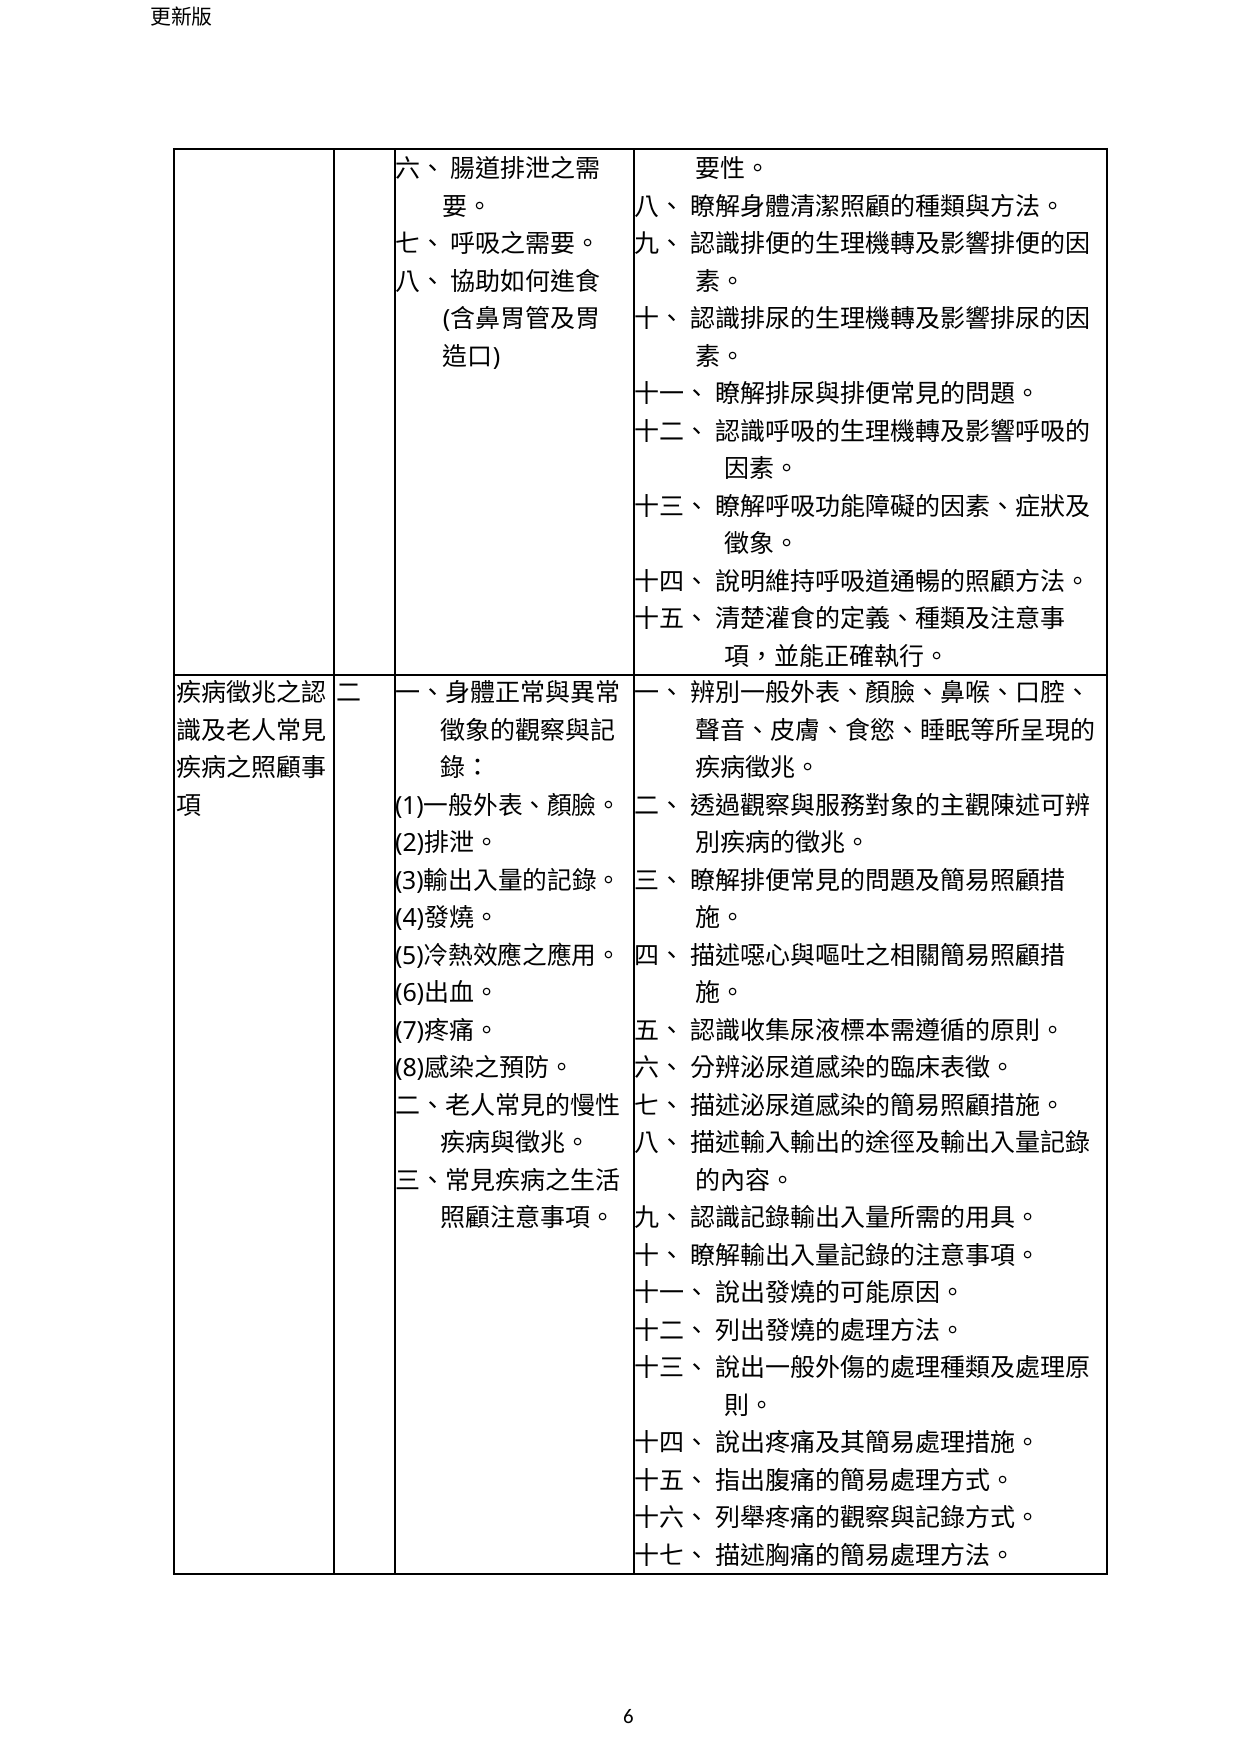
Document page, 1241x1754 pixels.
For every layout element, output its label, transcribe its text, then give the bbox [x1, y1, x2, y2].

table_cell 徵象的觀察與記 [396, 708, 633, 745]
table_cell 因素。 [635, 446, 1106, 484]
table_cell 六、 分辨泌尿道感染的臨床表徵。 [635, 1045, 1106, 1083]
table_cell [175, 1158, 333, 1195]
table_cell [175, 1233, 333, 1270]
table_cell 錄： [396, 745, 633, 783]
table_cell 七、 描述泌尿道感染的簡易照顧措施。 [635, 1083, 1106, 1120]
table_cell [335, 820, 394, 858]
table_cell 疾病與徵兆。 [396, 1120, 633, 1158]
table_cell [335, 858, 394, 895]
table_cell [335, 1233, 394, 1270]
table_cell [335, 970, 394, 1008]
table_cell [175, 371, 333, 409]
table_cell 十五、 清楚灌食的定義、種類及注意事 [635, 596, 1106, 634]
table_cell 二、老人常見的慢性 [396, 1083, 633, 1120]
table_cell [396, 521, 633, 559]
table_cell (1)一般外表、顏臉。 [396, 783, 633, 820]
table_header 要性。 [635, 150, 1106, 184]
table_cell [175, 446, 333, 484]
table_cell 二 [335, 676, 394, 708]
table_cell [335, 1420, 394, 1458]
table_cell 徵象。 [635, 521, 1106, 559]
table_cell (7)疼痛。 [396, 1008, 633, 1045]
table_cell [335, 484, 394, 521]
table_cell 造口) [396, 334, 633, 371]
table_cell [175, 559, 333, 596]
table_cell 素。 [635, 334, 1106, 371]
table_cell [396, 1383, 633, 1420]
table_cell [335, 296, 394, 334]
table_cell [175, 1308, 333, 1345]
table_cell [175, 184, 333, 221]
table_cell 施。 [635, 895, 1106, 933]
table_cell 十六、 列舉疼痛的觀察與記錄方式。 [635, 1495, 1106, 1533]
table_cell 四、 描述噁心與嘔吐之相關簡易照顧措 [635, 933, 1106, 970]
table_cell [175, 895, 333, 933]
table_cell [335, 708, 394, 745]
table_cell [335, 1120, 394, 1158]
table_cell [396, 409, 633, 446]
table_cell [175, 1045, 333, 1083]
table_cell [175, 858, 333, 895]
table_cell (3)輸出入量的記錄。 [396, 858, 633, 895]
table_cell 的內容。 [635, 1158, 1106, 1195]
table_cell (2)排泄。 [396, 820, 633, 858]
table_cell 三、常見疾病之生活 [396, 1158, 633, 1195]
table_cell [396, 1308, 633, 1345]
table_cell [335, 1045, 394, 1083]
table_cell [396, 559, 633, 596]
table_cell [175, 1270, 333, 1308]
table_header [335, 150, 394, 184]
table_cell 五、 認識收集尿液標本需遵循的原則。 [635, 1008, 1106, 1045]
table_cell (4)發燒。 [396, 895, 633, 933]
table_cell 一、身體正常與異常 [396, 676, 633, 708]
table_cell [175, 1008, 333, 1045]
table_cell 照顧注意事項。 [396, 1195, 633, 1233]
table_cell [175, 1495, 333, 1533]
table_cell [396, 596, 633, 634]
table_cell 十五、 指出腹痛的簡易處理方式。 [635, 1458, 1106, 1495]
table_cell [335, 259, 394, 296]
table_cell [175, 409, 333, 446]
table_cell [175, 1458, 333, 1495]
table_cell 八、 瞭解身體清潔照顧的種類與方法。 [635, 184, 1106, 221]
table_cell 施。 [635, 970, 1106, 1008]
table_cell [175, 1120, 333, 1158]
table_cell 十七、 描述胸痛的簡易處理方法。 [635, 1533, 1106, 1570]
table_cell [335, 521, 394, 559]
table_cell [335, 1458, 394, 1495]
table_cell [335, 1345, 394, 1383]
table_cell [396, 484, 633, 521]
table_cell 項 [175, 783, 333, 820]
table_cell [175, 634, 333, 671]
table_header [175, 150, 333, 184]
table_cell [175, 1383, 333, 1420]
table_cell [335, 634, 394, 671]
table_cell [175, 1345, 333, 1383]
table_cell 則。 [635, 1383, 1106, 1420]
table_cell 十四、 說出疼痛及其簡易處理措施。 [635, 1420, 1106, 1458]
table_cell (6)出血。 [396, 970, 633, 1008]
table_cell (含鼻胃管及胃 [396, 296, 633, 334]
table_cell [335, 1195, 394, 1233]
table_cell 素。 [635, 259, 1106, 296]
table_cell [175, 820, 333, 858]
table_cell [396, 634, 633, 671]
table_cell [396, 1533, 633, 1570]
table_cell 十、 瞭解輸出入量記錄的注意事項。 [635, 1233, 1106, 1270]
table_cell [335, 446, 394, 484]
table_cell [175, 1420, 333, 1458]
table_cell [175, 1533, 333, 1570]
table_cell [396, 1345, 633, 1383]
table_cell [175, 1083, 333, 1120]
table_cell 九、 認識排便的生理機轉及影響排便的因 [635, 221, 1106, 259]
table_cell 八、 描述輸入輸出的途徑及輸出入量記錄 [635, 1120, 1106, 1158]
table_cell [396, 1458, 633, 1495]
table_cell [335, 1495, 394, 1533]
table_cell [335, 559, 394, 596]
table_cell 十二、 認識呼吸的生理機轉及影響呼吸的 [635, 409, 1106, 446]
table_cell [175, 933, 333, 970]
table_cell 要。 [396, 184, 633, 221]
table_cell [335, 184, 394, 221]
table_cell 十四、 說明維持呼吸道通暢的照顧方法。 [635, 559, 1106, 596]
table_cell 聲音、皮膚、食慾、睡眠等所呈現的 [635, 708, 1106, 745]
table_cell (8)感染之預防。 [396, 1045, 633, 1083]
table_cell [335, 745, 394, 783]
table_cell 疾病之照顧事 [175, 745, 333, 783]
table_cell [335, 783, 394, 820]
table_cell [175, 521, 333, 559]
table_cell [396, 1420, 633, 1458]
table_cell 九、 認識記錄輸出入量所需的用具。 [635, 1195, 1106, 1233]
table_cell 八、 協助如何進食 [396, 259, 633, 296]
table_cell [175, 484, 333, 521]
table_cell [175, 221, 333, 259]
table_cell 疾病徵兆之認 [175, 676, 333, 708]
table_cell [175, 1195, 333, 1233]
table_cell 識及老人常見 [175, 708, 333, 745]
table_cell [335, 221, 394, 259]
table_cell 項，並能正確執行。 [635, 634, 1106, 671]
table_cell [396, 371, 633, 409]
table_cell [396, 1495, 633, 1533]
table_header 六、 腸道排泄之需 [396, 150, 633, 184]
table_cell 三、 瞭解排便常見的問題及簡易照顧措 [635, 858, 1106, 895]
table_cell 十、 認識排尿的生理機轉及影響排尿的因 [635, 296, 1106, 334]
table_cell [335, 1008, 394, 1045]
table_cell [335, 1533, 394, 1570]
table_cell [396, 1270, 633, 1308]
table_cell [175, 970, 333, 1008]
table_cell [335, 1308, 394, 1345]
table_cell 十二、 列出發燒的處理方法。 [635, 1308, 1106, 1345]
table_cell 十三、 瞭解呼吸功能障礙的因素、症狀及 [635, 484, 1106, 521]
table_cell [175, 296, 333, 334]
table_cell [335, 334, 394, 371]
table_cell 十一、 瞭解排尿與排便常見的問題。 [635, 371, 1106, 409]
table_cell 七、 呼吸之需要。 [396, 221, 633, 259]
table_cell 疾病徵兆。 [635, 745, 1106, 783]
table_cell [175, 259, 333, 296]
table_cell [335, 371, 394, 409]
table_cell [335, 409, 394, 446]
table_cell [335, 933, 394, 970]
table_cell [396, 446, 633, 484]
table_cell 別疾病的徵兆。 [635, 820, 1106, 858]
table_cell [335, 1083, 394, 1120]
table_cell (5)冷熱效應之應用。 [396, 933, 633, 970]
table_cell 一、 辨別一般外表、顏臉、鼻喉、口腔、 [635, 676, 1106, 708]
table_cell [175, 596, 333, 634]
table_cell [335, 1270, 394, 1308]
table_cell [335, 596, 394, 634]
table_cell 十一、 說出發燒的可能原因。 [635, 1270, 1106, 1308]
table_cell [335, 895, 394, 933]
table_cell [335, 1158, 394, 1195]
table_cell [335, 1383, 394, 1420]
table_cell 二、 透過觀察與服務對象的主觀陳述可辨 [635, 783, 1106, 820]
table_cell 十三、 說出一般外傷的處理種類及處理原 [635, 1345, 1106, 1383]
table_cell [175, 334, 333, 371]
table_cell [396, 1233, 633, 1270]
